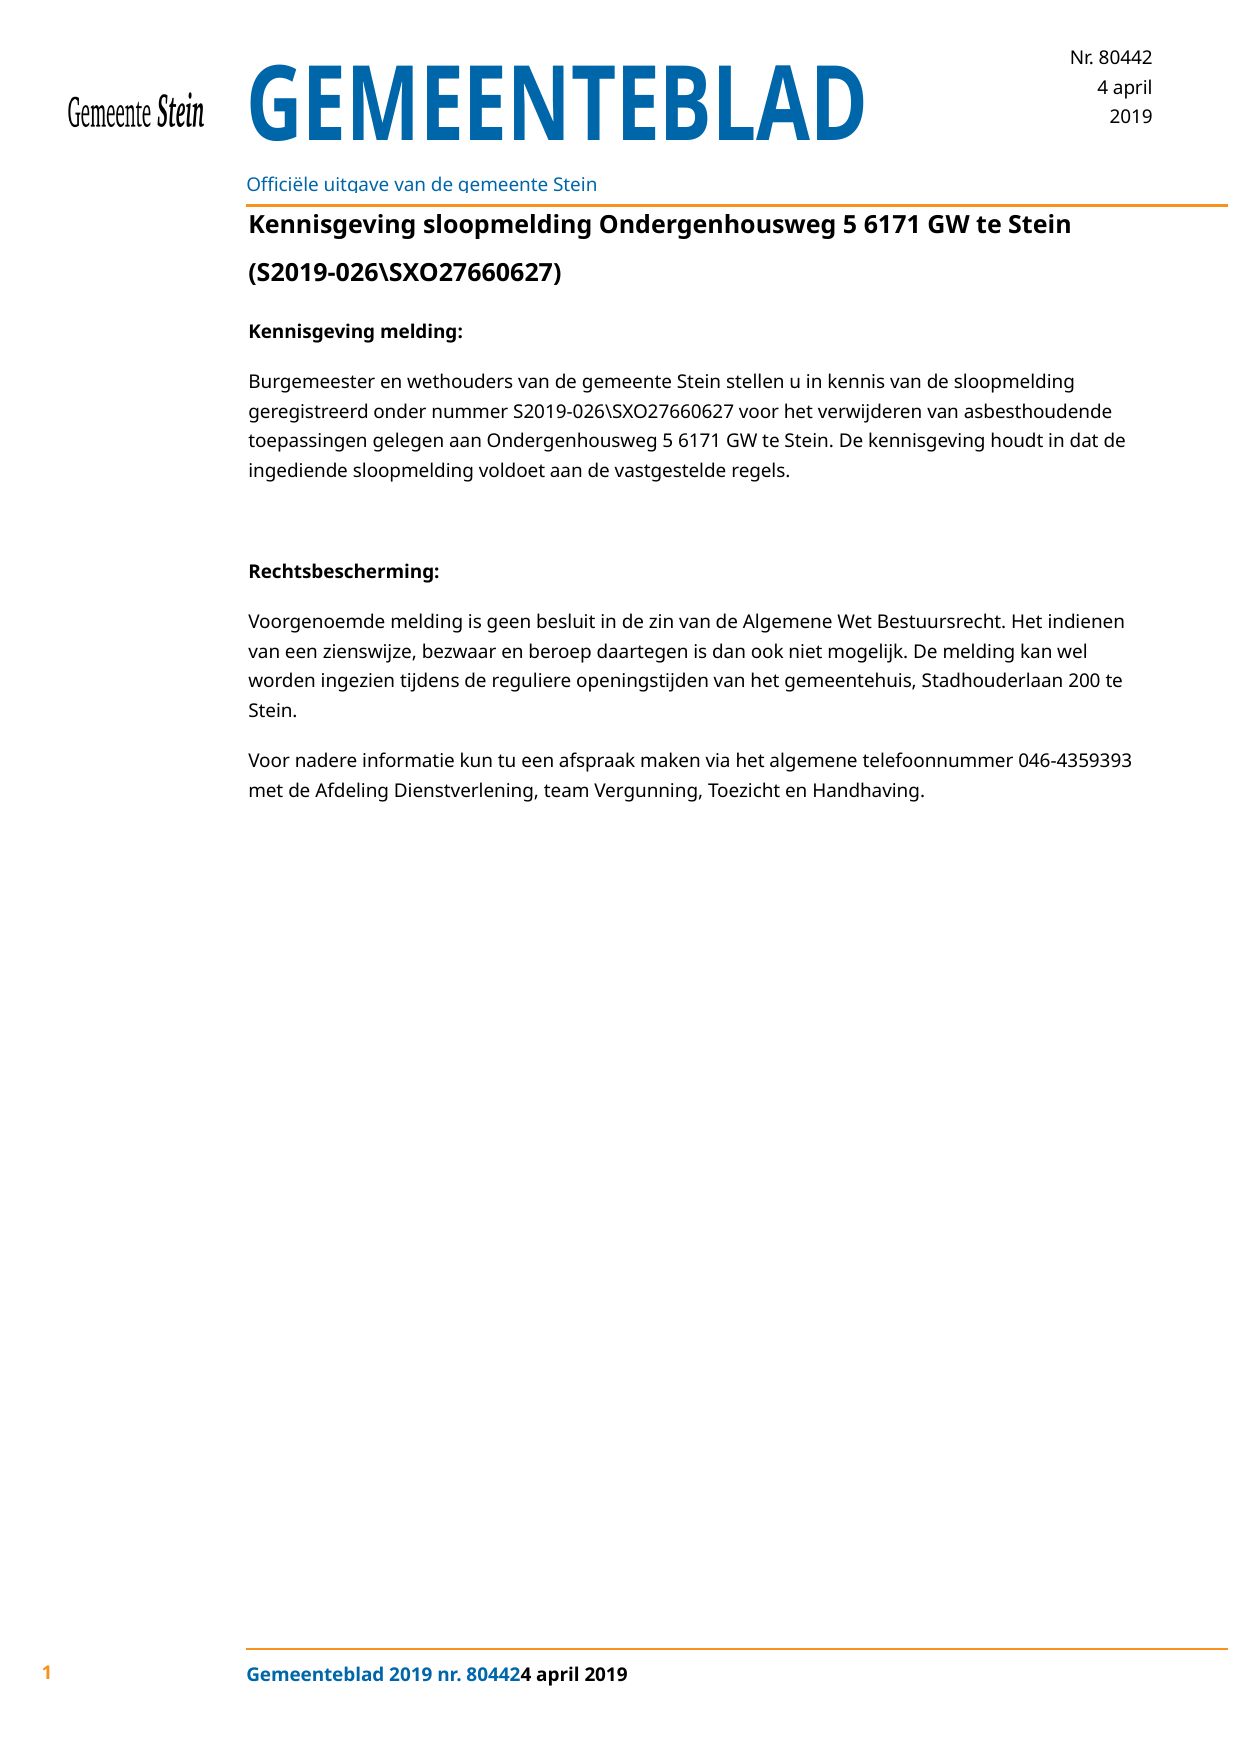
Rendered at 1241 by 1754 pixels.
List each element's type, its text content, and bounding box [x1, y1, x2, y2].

text Kennisgeving sloopmelding Ondergenhousweg 5 6171 GW te Stein (S2019-026\SXO27660627) [248, 207, 1152, 288]
text Rechtsbescherming: [248, 558, 1152, 584]
text Voorgenoemde melding is geen besluit in de zin van de Algemene Wet Bestuursrecht. Het indienen van een zienswijze, bezwaar en beroep daartegen is dan ook niet mogelijk. De melding kan wel worden ingezien tijdens de reguliere openingstijden van het gemeentehuis, Stadhouderlaan 200 te Stein. [248, 608, 1152, 723]
text Burgemeester en wethouders van de gemeente Stein stellen u in kennis van de sloopmelding geregistreerd onder nummer S2019-026\SXO27660627 voor het verwijderen van asbesthoudende toepassingen gelegen aan Ondergenhousweg 5 6171 GW te Stein. De kennisgeving houdt in dat de ingediende sloopmelding voldoet aan de vastgestelde regels. [248, 368, 1152, 483]
picture [41, 47, 231, 172]
text Voor nadere informatie kun tu een afspraak maken via het algemene telefoonnummer 046-4359393 met de Afdeling Dienstverlening, team Vergunning, Toezicht en Handhaving. [248, 747, 1152, 803]
text Kennisgeving melding: [248, 318, 1152, 344]
